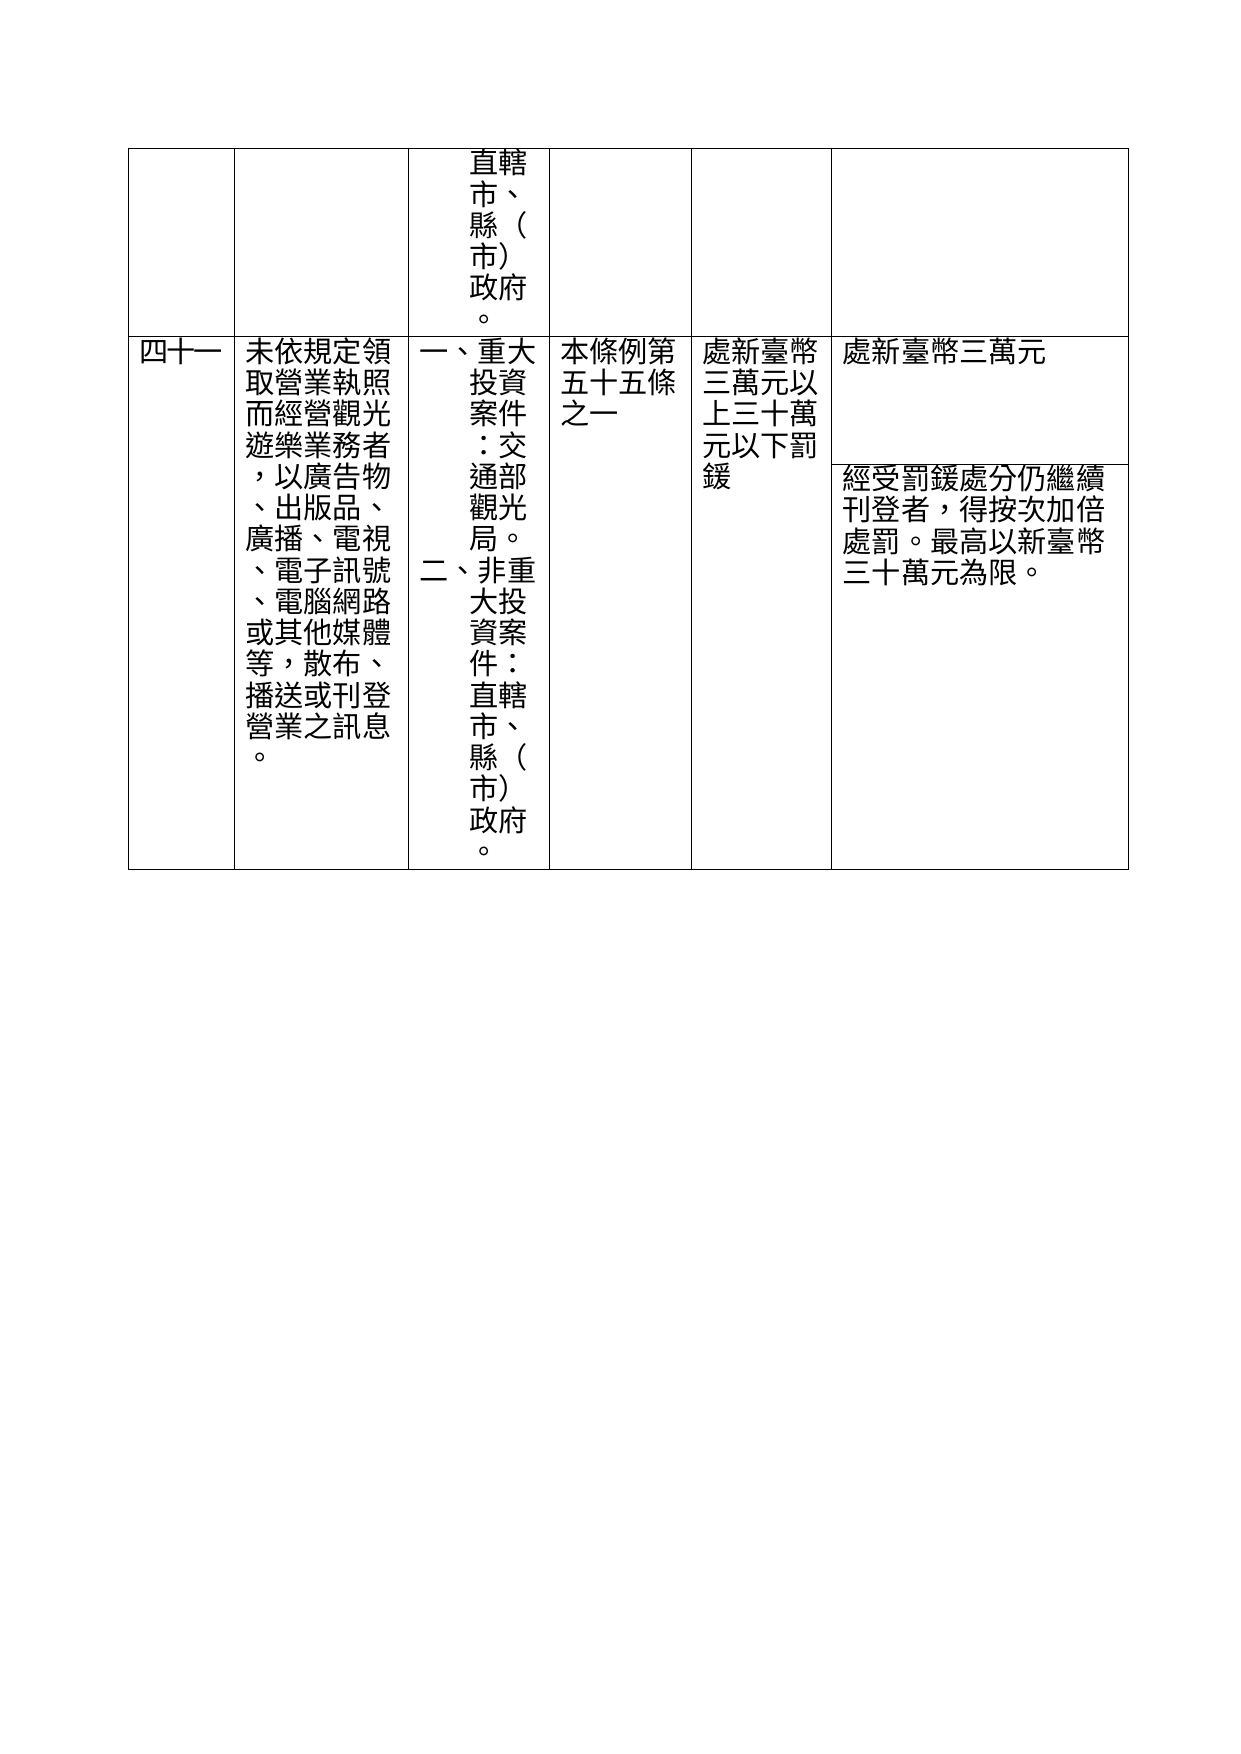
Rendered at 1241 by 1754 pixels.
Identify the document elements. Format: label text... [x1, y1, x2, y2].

table_cell 一、重大投資案件：交通部觀光局。 二、非重大投資案件：直轄市、縣（市）政府。 [538, 337, 549, 868]
table_cell 經受罰鍰處分仍繼續刊登者，得按次加倍處罰。最高以新臺幣三十萬元為限。 [832, 465, 1128, 868]
table_cell 四十一 [129, 337, 234, 868]
table_cell 處新臺幣三萬元 [832, 337, 1128, 463]
table_cell [129, 149, 234, 336]
table_cell 本條例第五十五條之一 [550, 337, 691, 868]
table_cell [832, 149, 1128, 336]
table_cell 一、重大投資案件：交通部觀光局。 二、非重大投資案件：直轄市、縣（市）政府。 [409, 337, 419, 868]
table_cell 處新臺幣三萬元以上三十萬元以下罰鍰 [692, 337, 831, 868]
table_cell 一、重大投資案件：交通部觀光局。 二、非重大投資案件：直轄市、縣（市）政府。 [409, 149, 419, 336]
table_cell [235, 149, 408, 336]
table_cell [550, 149, 691, 336]
table_cell 一、重大投資案件：交通部觀光局。 二、非重大投資案件：直轄市、縣（市）政府。 [538, 149, 549, 336]
table_cell 未依規定領取營業執照而經營觀光遊樂業務者，以廣告物、出版品、廣播、電視、電子訊號、電腦網路或其他媒體等，散布、播送或刊登營業之訊息。 [235, 337, 408, 868]
table_cell [692, 149, 831, 336]
